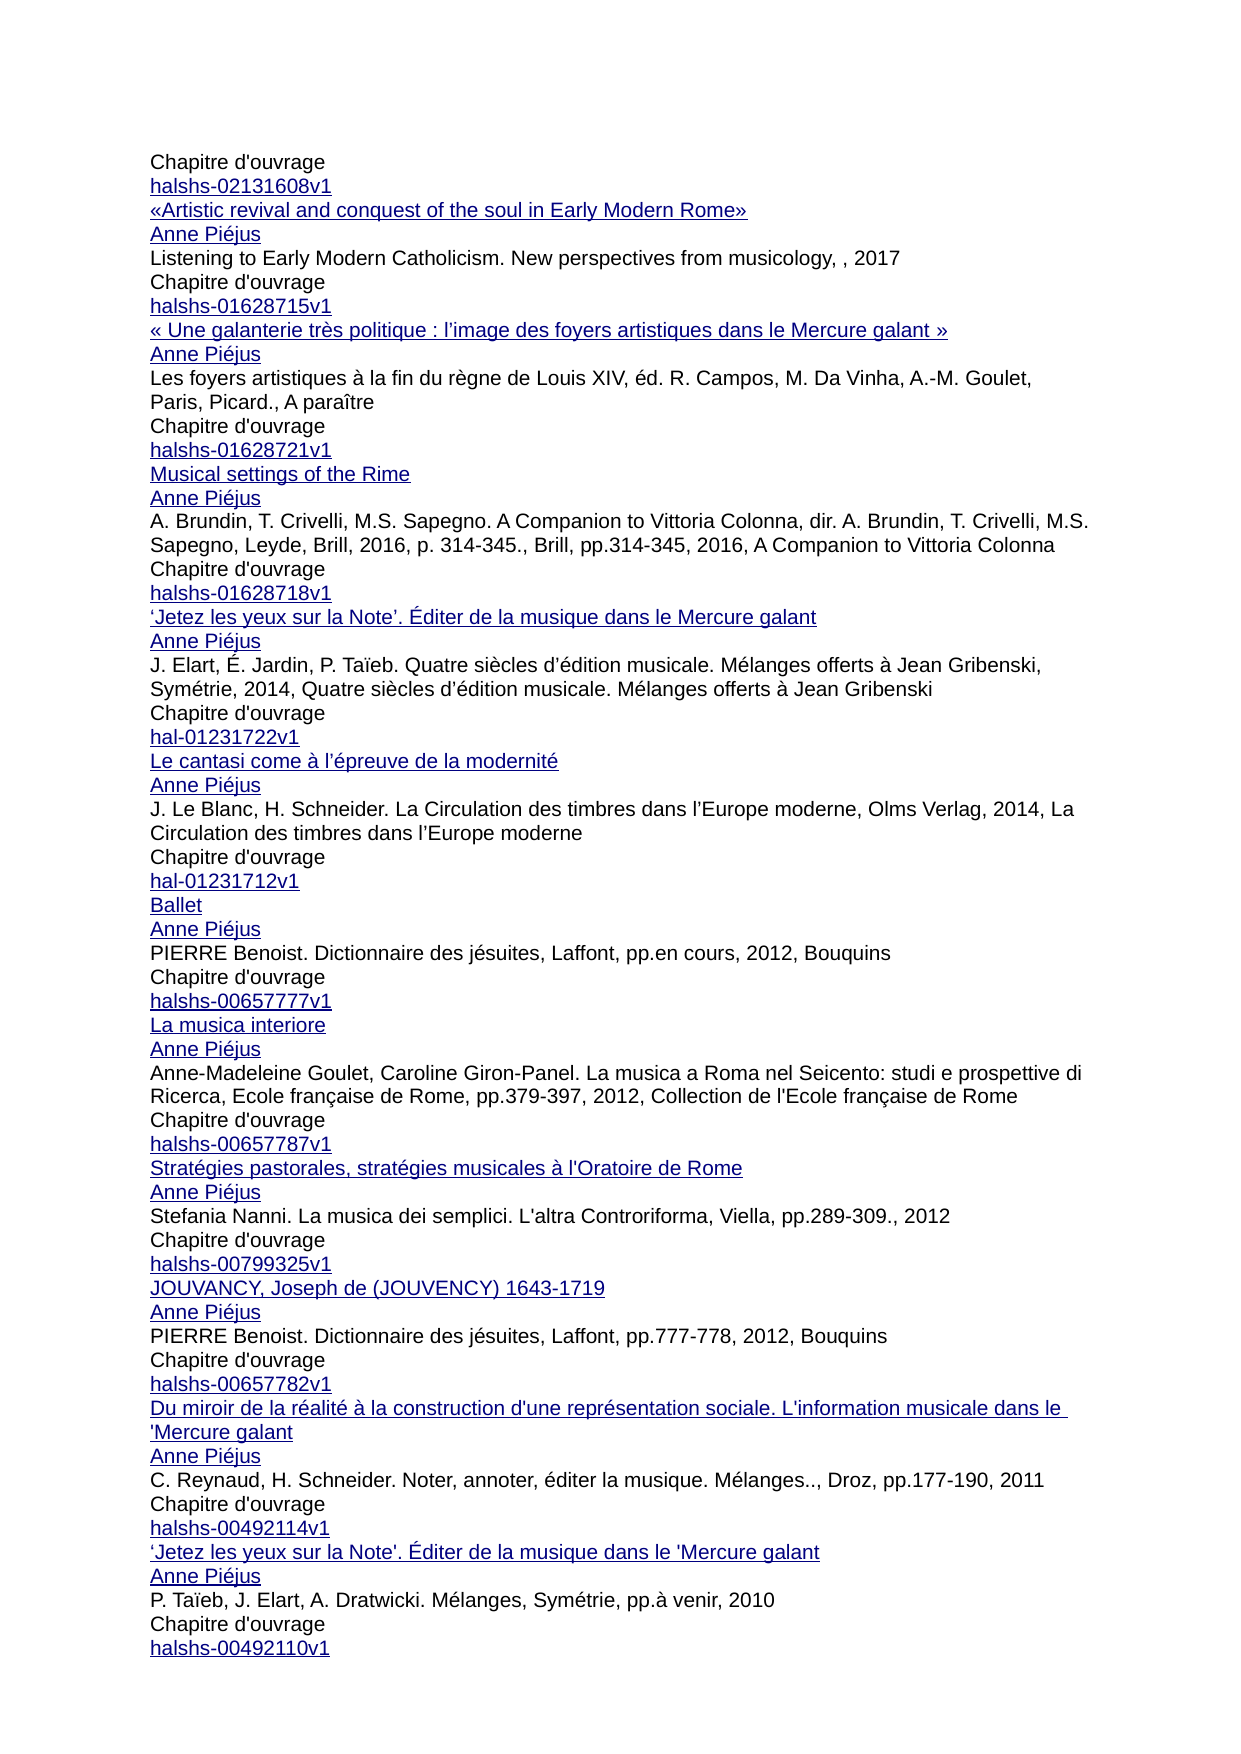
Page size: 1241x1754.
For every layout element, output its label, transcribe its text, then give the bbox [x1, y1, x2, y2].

table_cell Chapitre d'ouvrage halshs-02131608v1 [150, 150, 1090, 198]
table_cell Musical settings of the Rime Anne Piéjus A. Brundin, T. Crivelli, M.S. Sapegno. A Companion to Vittoria Colonna, dir. A. Brundin, T. Crivelli, M.S. Sapegno, Leyde, Brill, 2016, p. 314-345., Brill, pp.314-345, 2016, A Companion to Vittoria Colonna Chapitre d'ouvrage halshs-01628718v1 [150, 461, 1090, 605]
table_cell Le cantasi come à l’épreuve de la modernité Anne Piéjus J. Le Blanc, H. Schneider. La Circulation des timbres dans l’Europe moderne, Olms Verlag, 2014, La Circulation des timbres dans l’Europe moderne Chapitre d'ouvrage hal-01231712v1 [150, 749, 1090, 893]
table_cell Ballet Anne Piéjus PIERRE Benoist. Dictionnaire des jésuites, Laffont, pp.en cours, 2012, Bouquins Chapitre d'ouvrage halshs-00657777v1 [150, 893, 1090, 1012]
table_cell « Une galanterie très politique : l’image des foyers artistiques dans le Mercure galant » Anne Piéjus Les foyers artistiques à la fin du règne de Louis XIV, éd. R. Campos, M. Da Vinha, A.-M. Goulet, Paris, Picard., A paraître Chapitre d'ouvrage halshs-01628721v1 [150, 318, 1090, 461]
table_cell «Artistic revival and conquest of the soul in Early Modern Rome» Anne Piéjus Listening to Early Modern Catholicism. New perspectives from musicology, , 2017 Chapitre d'ouvrage halshs-01628715v1 [150, 198, 1090, 318]
table_cell ‘Jetez les yeux sur la Note'. Éditer de la musique dans le 'Mercure galant Anne Piéjus P. Taïeb, J. Elart, A. Dratwicki. Mélanges, Symétrie, pp.à venir, 2010 Chapitre d'ouvrage halshs-00492110v1 [150, 1540, 1090, 1659]
table_cell Du miroir de la réalité à la construction d'une représentation sociale. L'information musicale dans le 'Mercure galant Anne Piéjus C. Reynaud, H. Schneider. Noter, annoter, éditer la musique. Mélanges.., Droz, pp.177-190, 2011 Chapitre d'ouvrage halshs-00492114v1 [150, 1396, 1090, 1539]
table_cell Stratégies pastorales, stratégies musicales à l'Oratoire de Rome Anne Piéjus Stefania Nanni. La musica dei semplici. L'altra Controriforma, Viella, pp.289-309., 2012 Chapitre d'ouvrage halshs-00799325v1 [150, 1156, 1090, 1276]
table_cell ‘Jetez les yeux sur la Note’. Éditer de la musique dans le Mercure galant Anne Piéjus J. Elart, É. Jardin, P. Taïeb. Quatre siècles d’édition musicale. Mélanges offerts à Jean Gribenski, Symétrie, 2014, Quatre siècles d’édition musicale. Mélanges offerts à Jean Gribenski Chapitre d'ouvrage hal-01231722v1 [150, 605, 1090, 749]
table_cell JOUVANCY, Joseph de (JOUVENCY) 1643-1719 Anne Piéjus PIERRE Benoist. Dictionnaire des jésuites, Laffont, pp.777-778, 2012, Bouquins Chapitre d'ouvrage halshs-00657782v1 [150, 1276, 1090, 1396]
table_cell La musica interiore Anne Piéjus Anne-Madeleine Goulet, Caroline Giron-Panel. La musica a Roma nel Seicento: studi e prospettive di Ricerca, Ecole française de Rome, pp.379-397, 2012, Collection de l'Ecole française de Rome Chapitre d'ouvrage halshs-00657787v1 [150, 1013, 1090, 1156]
